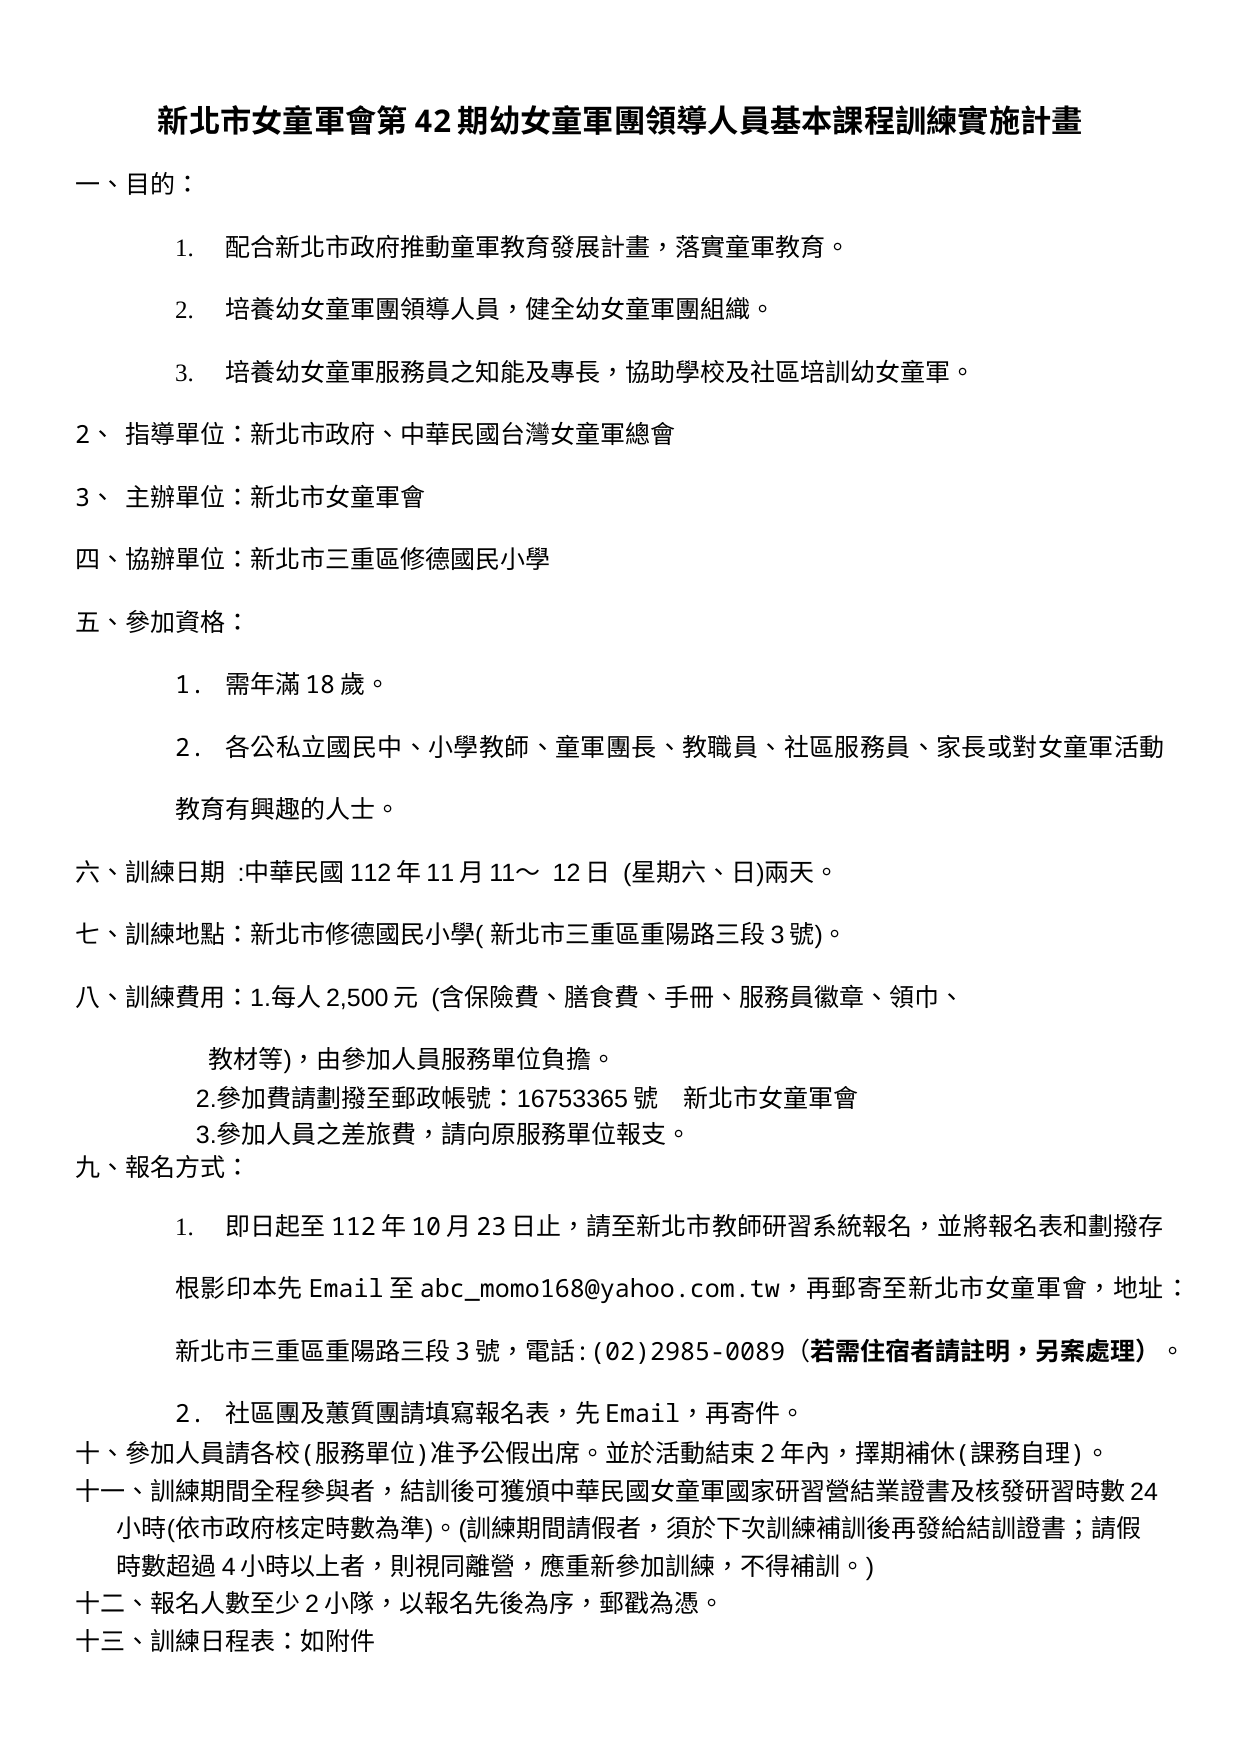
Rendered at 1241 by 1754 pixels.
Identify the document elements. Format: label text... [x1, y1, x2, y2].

list 培養幼女童軍團領導人員，健全幼女童軍團組織。 [175, 266, 1165, 329]
text 九、報名方式： [75, 1151, 1165, 1182]
list 指導單位：新北市政府、中華民國台灣女童軍總會 [75, 391, 1165, 454]
text 3.參加人員之差旅費，請向原服務單位報支。 [133, 1115, 1165, 1151]
text 十三、訓練日程表：如附件 [75, 1620, 1165, 1657]
list 社區團及蕙質團請填寫報名表，先Email，再寄件。 [175, 1370, 1165, 1432]
text 八、訓練費用：1.每人2,500元 (含保險費、膳食費、手冊、服務員徽章、領巾、 [75, 954, 1165, 1016]
list 主辦單位：新北市女童軍會 [75, 454, 1165, 516]
text 教材等)，由參加人員服務單位負擔。 [125, 1016, 1165, 1079]
text 六、訓練日期 :中華民國112年11月11～ 12日 (星期六、日)兩天。 [75, 829, 1165, 891]
text 時數超過4小時以上者，則視同離營，應重新參加訓練，不得補訓。) [75, 1545, 1165, 1582]
text 十一、訓練期間全程參與者，結訓後可獲頒中華民國女童軍國家研習營結業證書及核發研習時數24 [75, 1470, 1165, 1507]
text 一、目的： [75, 141, 1165, 204]
text 小時(依市政府核定時數為準)。(訓練期間請假者，須於下次訓練補訓後再發給結訓證書；請假 [75, 1507, 1165, 1545]
list 需年滿18歲。 [175, 641, 1165, 704]
list 各公私立國民中、小學教師、童軍團長、教職員、社區服務員、家長或對女童軍活動教育有興趣的人士。 [175, 704, 1165, 829]
list 配合新北市政府推動童軍教育發展計畫，落實童軍教育。 [175, 204, 1165, 266]
text 十二、報名人數至少2小隊，以報名先後為序，郵戳為憑。 [75, 1582, 1165, 1620]
text 十、參加人員請各校(服務單位)准予公假出席。並於活動結束2年內，擇期補休(課務自理)。 [75, 1432, 1165, 1470]
text 新北市女童軍會第42期幼女童軍團領導人員基本課程訓練實施計畫 [75, 96, 1165, 141]
list 培養幼女童軍服務員之知能及專長，協助學校及社區培訓幼女童軍。 [175, 329, 1165, 391]
text 七、訓練地點：新北市修德國民小學( 新北市三重區重陽路三段3號)。 [75, 891, 1165, 954]
text 2.參加費請劃撥至郵政帳號：16753365號 新北市女童軍會 [133, 1079, 1165, 1115]
text 五、參加資格： [75, 579, 1165, 641]
list 即日起至112年10月23日止，請至新北市教師研習系統報名，並將報名表和劃撥存根影印本先Email至abc_momo168@yahoo.com.tw，再郵寄至新北市女童軍會，地址：新北市三重區重陽路三段3號，電話:(02)2985-0089（若需住宿者請註明，另案處理）。 [175, 1182, 1165, 1370]
text 四、協辦單位：新北市三重區修德國民小學 [75, 516, 1165, 579]
